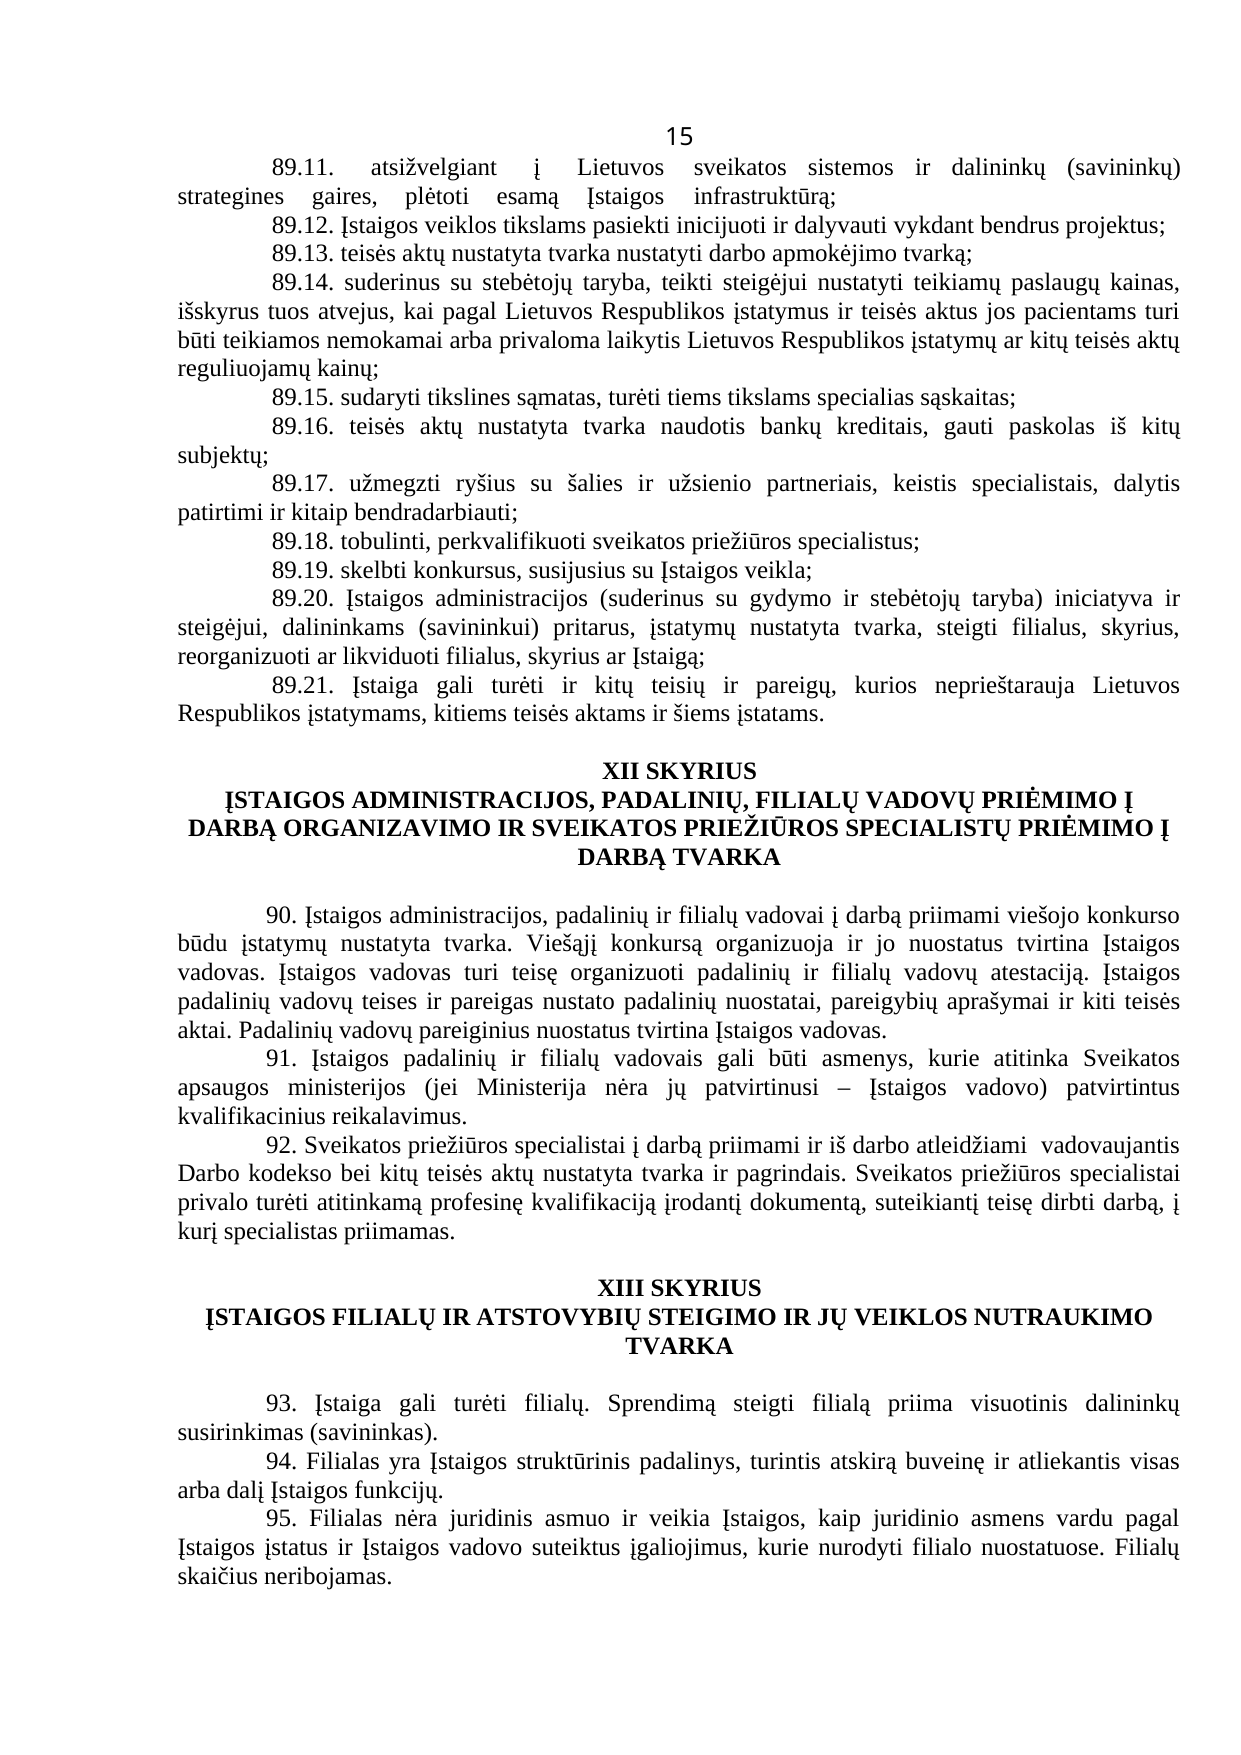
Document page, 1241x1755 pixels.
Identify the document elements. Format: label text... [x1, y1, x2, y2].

text 90. Įstaigos administracijos, padalinių ir filialų vadovai į darbą priimami viešojo konkurso būdu įstatymų nustatyta tvarka. Viešąjį konkursą organizuoja ir jo nuostatus tvirtina Įstaigos vadovas. Įstaigos vadovas turi teisę organizuoti padalinių ir filialų vadovų atestaciją. Įstaigos padalinių vadovų teises ir pareigas nustato padalinių nuostatai, pareigybių aprašymai ir kiti teisės aktai. Padalinių vadovų pareiginius nuostatus tvirtina Įstaigos vadovas. [177, 900, 1181, 1043]
text 89.11. atsižvelgiant į Lietuvos sveikatos sistemos ir dalininkų (savininkų) strategines gaires, plėtoti esamą Įstaigos infrastruktūrą; [177, 152, 1181, 210]
text XIII SKYRIUS [177, 1273, 1181, 1302]
text 89.13. teisės aktų nustatyta tvarka nustatyti darbo apmokėjimo tvarką; [177, 238, 1181, 267]
text 89.21. Įstaiga gali turėti ir kitų teisių ir pareigų, kurios neprieštarauja Lietuvos Respublikos įstatymams, kitiems teisės aktams ir šiems įstatams. [177, 670, 1181, 727]
text 91. Įstaigos padalinių ir filialų vadovais gali būti asmenys, kurie atitinka Sveikatos apsaugos ministerijos (jei Ministerija nėra jų patvirtinusi – Įstaigos vadovo) patvirtintus kvalifikacinius reikalavimus. [177, 1043, 1181, 1130]
text 89.18. tobulinti, perkvalifikuoti sveikatos priežiūros specialistus; [177, 526, 1181, 555]
text XII SKYRIUS [177, 756, 1181, 785]
text 89.16. teisės aktų nustatyta tvarka naudotis bankų kreditais, gauti paskolas iš kitų subjektų; [177, 411, 1181, 468]
text ĮSTAIGOS ADMINISTRACIJOS, PADALINIŲ, FILIALŲ VADOVŲ PRIĖMIMO Į DARBĄ ORGANIZAVIMO IR SVEIKATOS PRIEŽIŪROS SPECIALISTŲ PRIĖMIMO Į DARBĄ TVARKA [177, 785, 1181, 871]
text 89.12. Įstaigos veiklos tikslams pasiekti inicijuoti ir dalyvauti vykdant bendrus projektus; [177, 210, 1181, 238]
text 94. Filialas yra Įstaigos struktūrinis padalinys, turintis atskirą buveinę ir atliekantis visas arba dalį Įstaigos funkcijų. [177, 1446, 1181, 1503]
text 89.19. skelbti konkursus, susijusius su Įstaigos veikla; [177, 555, 1181, 583]
text 93. Įstaiga gali turėti filialų. Sprendimą steigti filialą priima visuotinis dalininkų susirinkimas (savininkas). [177, 1388, 1181, 1446]
text 89.17. užmegzti ryšius su šalies ir užsienio partneriais, keistis specialistais, dalytis patirtimi ir kitaip bendradarbiauti; [177, 468, 1181, 526]
text 92. Sveikatos priežiūros specialistai į darbą priimami ir iš darbo atleidžiami vadovaujantis Darbo kodekso bei kitų teisės aktų nustatyta tvarka ir pagrindais. Sveikatos priežiūros specialistai privalo turėti atitinkamą profesinę kvalifikaciją įrodantį dokumentą, suteikiantį teisę dirbti darbą, į kurį specialistas priimamas. [177, 1130, 1181, 1245]
text 89.14. suderinus su stebėtojų taryba, teikti steigėjui nustatyti teikiamų paslaugų kainas, išskyrus tuos atvejus, kai pagal Lietuvos Respublikos įstatymus ir teisės aktus jos pacientams turi būti teikiamos nemokamai arba privaloma laikytis Lietuvos Respublikos įstatymų ar kitų teisės aktų reguliuojamų kainų; [177, 267, 1181, 382]
text 95. Filialas nėra juridinis asmuo ir veikia Įstaigos, kaip juridinio asmens vardu pagal Įstaigos įstatus ir Įstaigos vadovo suteiktus įgaliojimus, kurie nurodyti filialo nuostatuose. Filialų skaičius neribojamas. [177, 1503, 1181, 1590]
text ĮSTAIGOS FILIALŲ IR ATSTOVYBIŲ STEIGIMO IR JŲ VEIKLOS NUTRAUKIMO TVARKA [177, 1302, 1181, 1360]
text 89.20. Įstaigos administracijos (suderinus su gydymo ir stebėtojų taryba) iniciatyva ir steigėjui, dalininkams (savininkui) pritarus, įstatymų nustatyta tvarka, steigti filialus, skyrius, reorganizuoti ar likviduoti filialus, skyrius ar Įstaigą; [177, 583, 1181, 670]
text 89.15. sudaryti tikslines sąmatas, turėti tiems tikslams specialias sąskaitas; [177, 382, 1181, 411]
